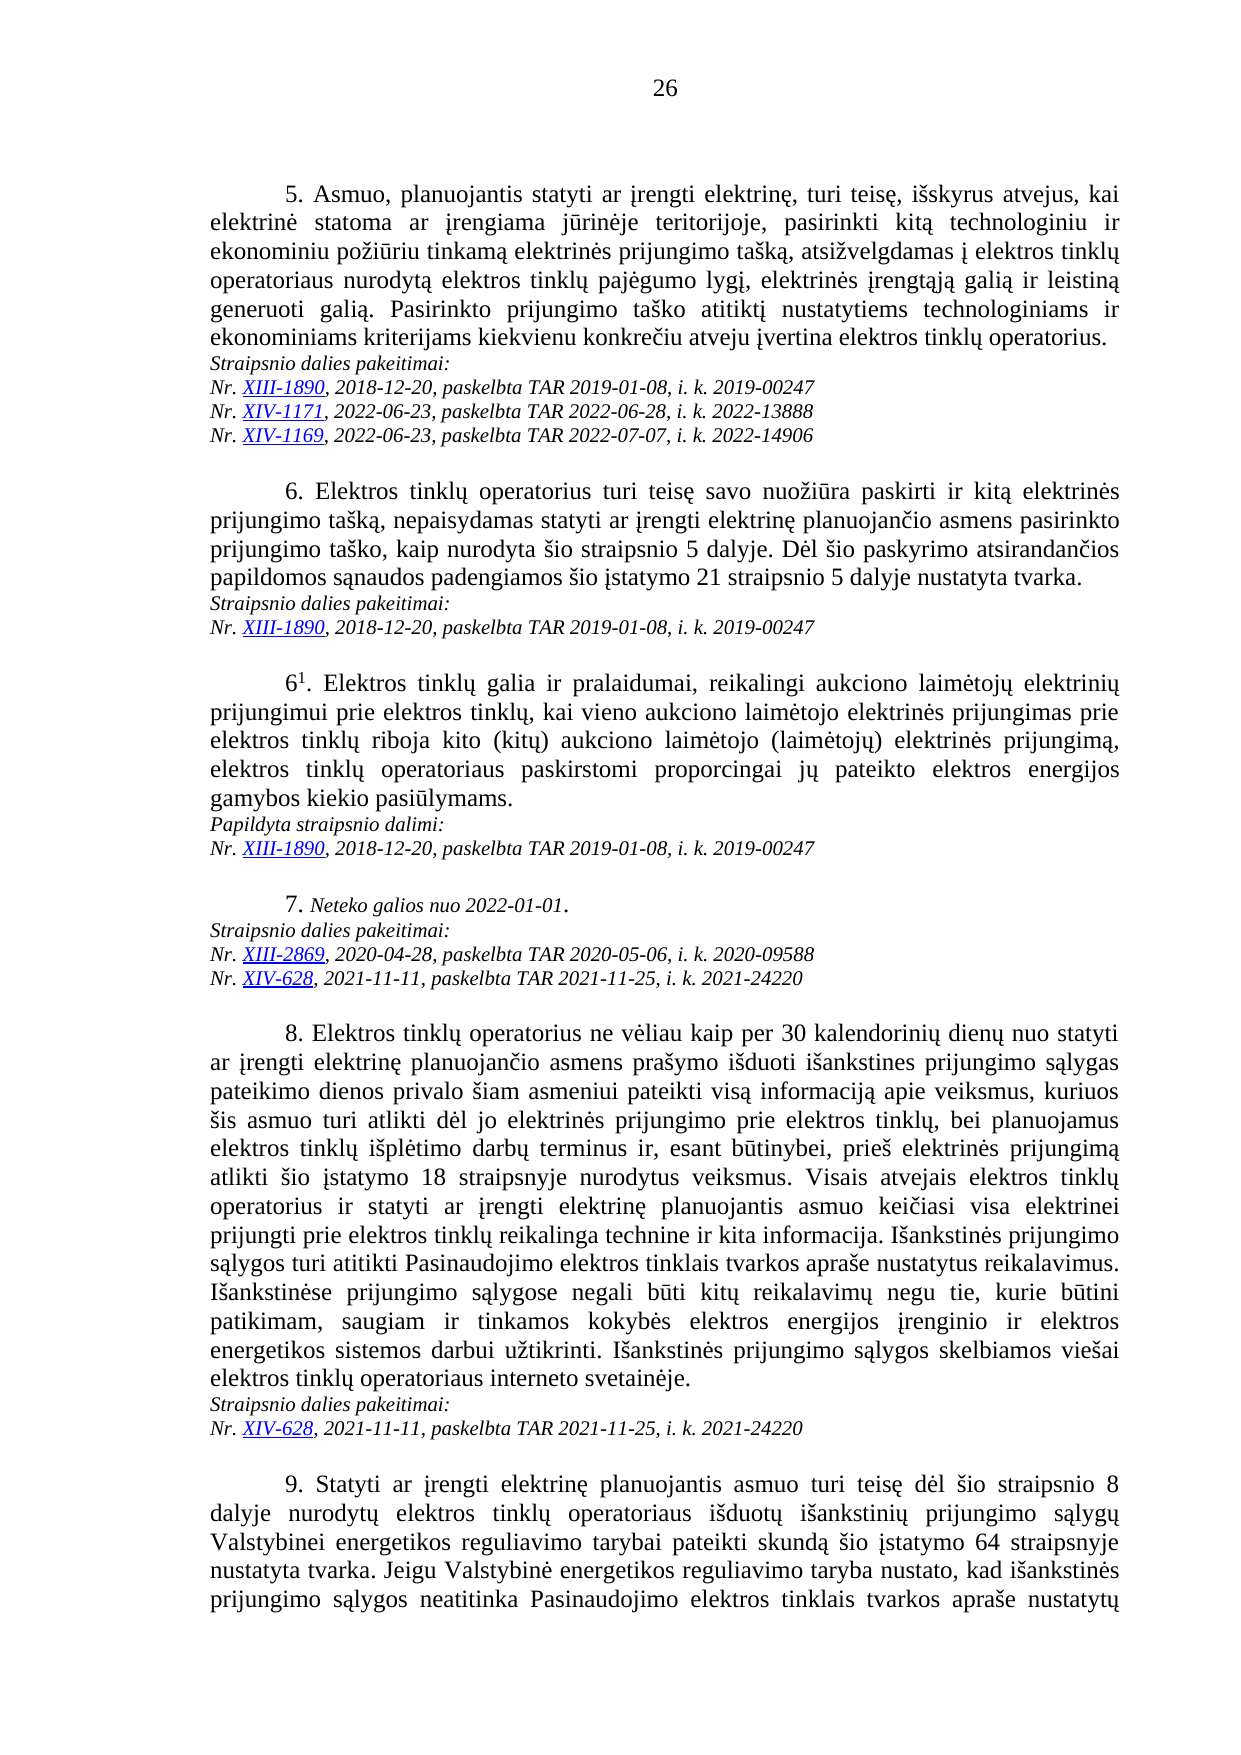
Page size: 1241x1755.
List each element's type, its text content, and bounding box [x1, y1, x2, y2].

text Nr. XIV-628, 2021-11-11, paskelbta TAR 2021-11-25, i. k. 2021-24220 [210, 966, 1120, 990]
text 6. Elektros tinklų operatorius turi teisę savo nuožiūra paskirti ir kitą elektrinės prijungimo tašką, nepaisydamas statyti ar įrengti elektrinę planuojančio asmens pasirinkto prijungimo taško, kaip nurodyta šio straipsnio 5 dalyje. Dėl šio paskyrimo atsirandančios papildomos sąnaudos padengiamos šio įstatymo 21 straipsnio 5 dalyje nustatyta tvarka. [210, 476, 1120, 591]
text 7. Neteko galios nuo 2022-01-01. [210, 889, 1120, 917]
text Straipsnio dalies pakeitimai: [210, 917, 1120, 942]
text 9. Statyti ar įrengti elektrinę planuojantis asmuo turi teisę dėl šio straipsnio 8 dalyje nurodytų elektros tinklų operatoriaus išduotų išankstinių prijungimo sąlygų Valstybinei energetikos reguliavimo tarybai pateikti skundą šio įstatymo 64 straipsnyje nustatyta tvarka. Jeigu Valstybinė energetikos reguliavimo taryba nustato, kad išankstinės prijungimo sąlygos neatitinka Pasinaudojimo elektros tinklais tvarkos apraše nustatytų [210, 1469, 1120, 1613]
text 61. Elektros tinklų galia ir pralaidumai, reikalingi aukciono laimėtojų elektrinių prijungimui prie elektros tinklų, kai vieno aukciono laimėtojo elektrinės prijungimas prie elektros tinklų riboja kito (kitų) aukciono laimėtojo (laimėtojų) elektrinės prijungimą, elektros tinklų operatoriaus paskirstomi proporcingai jų pateikto elektros energijos gamybos kiekio pasiūlymams. [210, 668, 1120, 812]
text Nr. XIV-1169, 2022-06-23, paskelbta TAR 2022-07-07, i. k. 2022-14906 [210, 423, 1120, 447]
text Nr. XIV-628, 2021-11-11, paskelbta TAR 2021-11-25, i. k. 2021-24220 [210, 1416, 1120, 1440]
text Nr. XIV-1171, 2022-06-23, paskelbta TAR 2022-06-28, i. k. 2022-13888 [210, 399, 1120, 423]
text 8. Elektros tinklų operatorius ne vėliau kaip per 30 kalendorinių dienų nuo statyti ar įrengti elektrinę planuojančio asmens prašymo išduoti išankstines prijungimo sąlygas pateikimo dienos privalo šiam asmeniui pateikti visą informaciją apie veiksmus, kuriuos šis asmuo turi atlikti dėl jo elektrinės prijungimo prie elektros tinklų, bei planuojamus elektros tinklų išplėtimo darbų terminus ir, esant būtinybei, prieš elektrinės prijungimą atlikti šio įstatymo 18 straipsnyje nurodytus veiksmus. Visais atvejais elektros tinklų operatorius ir statyti ar įrengti elektrinę planuojantis asmuo keičiasi visa elektrinei prijungti prie elektros tinklų reikalinga technine ir kita informacija. Išankstinės prijungimo sąlygos turi atitikti Pasinaudojimo elektros tinklais tvarkos apraše nustatytus reikalavimus. Išankstinėse prijungimo sąlygose negali būti kitų reikalavimų negu tie, kurie būtini patikimam, saugiam ir tinkamos kokybės elektros energijos įrenginio ir elektros energetikos sistemos darbui užtikrinti. Išankstinės prijungimo sąlygos skelbiamos viešai elektros tinklų operatoriaus interneto svetainėje. [210, 1018, 1120, 1392]
text Papildyta straipsnio dalimi: [210, 812, 1120, 836]
text Straipsnio dalies pakeitimai: [210, 351, 1120, 375]
text Straipsnio dalies pakeitimai: [210, 1392, 1120, 1416]
text 5. Asmuo, planuojantis statyti ar įrengti elektrinę, turi teisę, išskyrus atvejus, kai elektrinė statoma ar įrengiama jūrinėje teritorijoje, pasirinkti kitą technologiniu ir ekonominiu požiūriu tinkamą elektrinės prijungimo tašką, atsižvelgdamas į elektros tinklų operatoriaus nurodytą elektros tinklų pajėgumo lygį, elektrinės įrengtąją galią ir leistiną generuoti galią. Pasirinkto prijungimo taško atitiktį nustatytiems technologiniams ir ekonominiams kriterijams kiekvienu konkrečiu atveju įvertina elektros tinklų operatorius. [210, 179, 1120, 351]
text Nr. XIII-2869, 2020-04-28, paskelbta TAR 2020-05-06, i. k. 2020-09588 [210, 942, 1120, 966]
text Nr. XIII-1890, 2018-12-20, paskelbta TAR 2019-01-08, i. k. 2019-00247 [210, 375, 1120, 399]
text Straipsnio dalies pakeitimai: [210, 591, 1120, 615]
text Nr. XIII-1890, 2018-12-20, paskelbta TAR 2019-01-08, i. k. 2019-00247 [210, 615, 1120, 639]
text Nr. XIII-1890, 2018-12-20, paskelbta TAR 2019-01-08, i. k. 2019-00247 [210, 836, 1120, 860]
